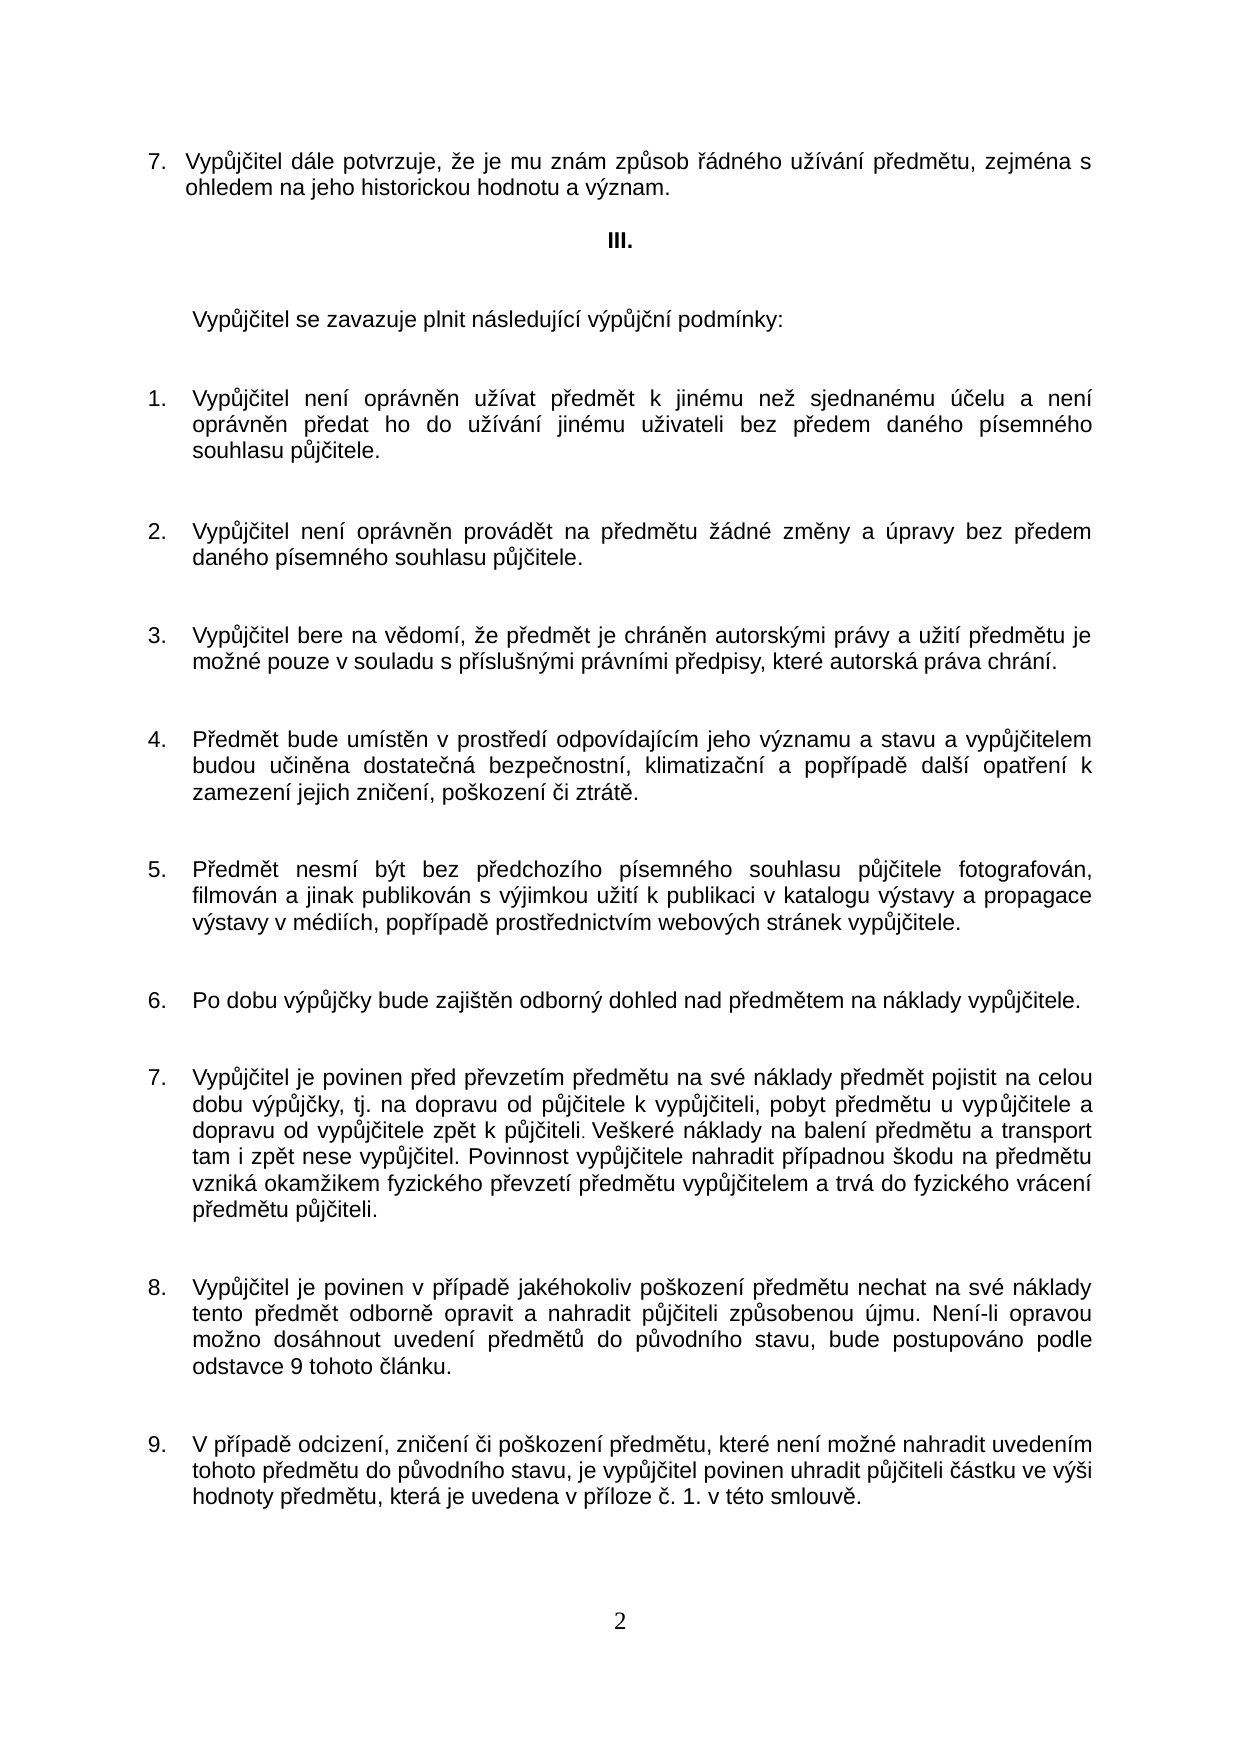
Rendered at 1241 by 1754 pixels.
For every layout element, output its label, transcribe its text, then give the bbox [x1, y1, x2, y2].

list V případě odcizení, zničení či poškození předmětu, které není možné nahradit uvedením tohoto předmětu do původního stavu, je vypůjčitel povinen uhradit půjčiteli částku ve výši hodnoty předmětu, která je uvedena v příloze č. 1. v této smlouvě. [148, 1431, 1093, 1509]
list Vypůjčitel není oprávněn užívat předmět k jinému než sjednanému účelu a není oprávněn předat ho do užívání jinému uživateli bez předem daného písemného souhlasu půjčitele. [148, 385, 1093, 464]
text Vypůjčitel se zavazuje plnit následující výpůjční podmínky: [148, 306, 1093, 332]
list Předmět nesmí být bez předchozího písemného souhlasu půjčitele fotografován, filmován a jinak publikován s výjimkou užití k publikaci v katalogu výstavy a propagace výstavy v médiích, popřípadě prostřednictvím webových stránek vypůjčitele. [148, 856, 1093, 935]
list Vypůjčitel je povinen v případě jakéhokoliv poškození předmětu nechat na své náklady tento předmět odborně opravit a nahradit půjčiteli způsobenou újmu. Není-li opravou možno dosáhnout uvedení předmětů do původního stavu, bude postupováno podle odstavce 9 tohoto článku. [148, 1274, 1093, 1379]
list Po dobu výpůjčky bude zajištěn odborný dohled nad předmětem na náklady vypůjčitele. [148, 987, 1093, 1013]
list Vypůjčitel dále potvrzuje, že je mu znám způsob řádného užívání předmětu, zejména s ohledem na jeho historickou hodnotu a význam. [148, 148, 1093, 200]
text III. [148, 227, 1093, 253]
list Vypůjčitel je povinen před převzetím předmětu na své náklady předmět pojistit na celou dobu výpůjčky, tj. na dopravu od půjčitele k vypůjčiteli, pobyt předmětu u vypůjčitele a dopravu od vypůjčitele zpět k půjčiteli. Veškeré náklady na balení předmětu a transport tam i zpět nese vypůjčitel. Povinnost vypůjčitele nahradit případnou škodu na předmětu vzniká okamžikem fyzického převzetí předmětu vypůjčitelem a trvá do fyzického vrácení předmětu půjčiteli. [148, 1064, 1093, 1222]
list Vypůjčitel bere na vědomí, že předmět je chráněn autorskými právy a užití předmětu je možné pouze v souladu s příslušnými právními předpisy, které autorská práva chrání. [148, 622, 1093, 674]
list Předmět bude umístěn v prostředí odpovídajícím jeho významu a stavu a vypůjčitelem budou učiněna dostatečná bezpečnostní, klimatizační a popřípadě další opatření k zamezení jejich zničení, poškození či ztrátě. [148, 726, 1093, 805]
list Vypůjčitel není oprávněn provádět na předmětu žádné změny a úpravy bez předem daného písemného souhlasu půjčitele. [148, 518, 1093, 570]
